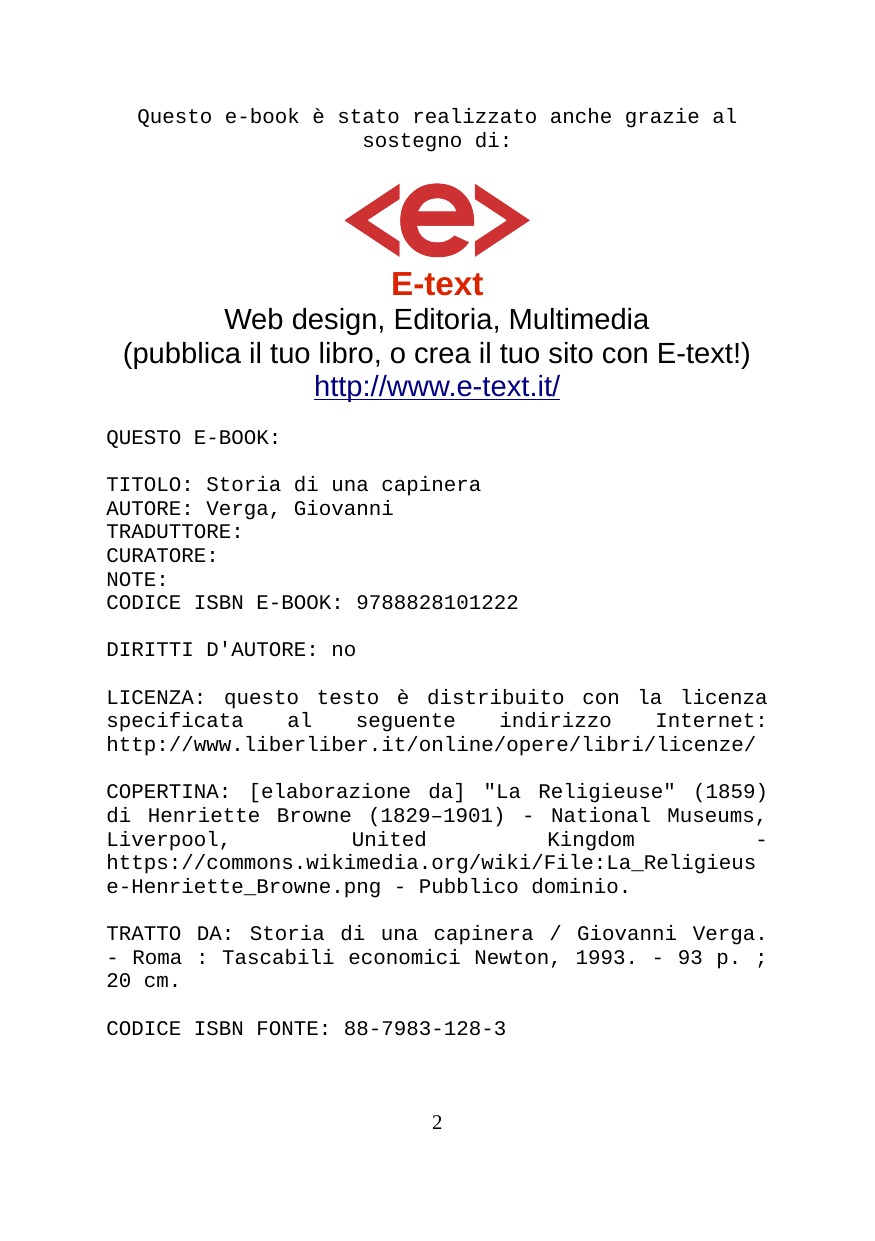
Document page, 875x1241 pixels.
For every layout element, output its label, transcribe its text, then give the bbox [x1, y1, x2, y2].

text TITOLO: Storia di una capinera [106, 474, 768, 498]
picture [343, 183, 531, 258]
text E-text [106, 264, 768, 302]
text TRADUTTORE: [106, 521, 768, 545]
text QUESTO E-BOOK: [106, 427, 768, 450]
text (pubblica il tuo libro, o crea il tuo sito con E-text!) [106, 336, 768, 369]
text LICENZA: questo testo è distribuito con la licenza specificata al seguente indirizzo Internet: http://www.liberliber.it/online/opere/libri/licenze/ [106, 687, 768, 758]
text Questo e-book è stato realizzato anche grazie al sostegno di: [106, 106, 768, 153]
text NOTE: [106, 568, 768, 592]
text DIRITTI D'AUTORE: no [106, 639, 768, 663]
text Web design, Editoria, Multimedia [106, 302, 768, 336]
text COPERTINA: [elaborazione da] "La Religieuse" (1859) di Henriette Browne (1829–1901) - National Museums, Liverpool, United Kingdom - https://commons.wikimedia.org/wiki/File:La_Religieuse-Henriette_Browne.png - Pubblico dominio. [106, 781, 768, 899]
text AUTORE: Verga, Giovanni [106, 498, 768, 521]
text CURATORE: [106, 545, 768, 568]
text CODICE ISBN E-BOOK: 9788828101222 [106, 592, 768, 616]
text http://www.e-text.it/ [106, 369, 768, 403]
text TRATTO DA: Storia di una capinera / Giovanni Verga. - Roma : Tascabili economici Newton, 1993. - 93 p. ; 20 cm. [106, 923, 768, 994]
text CODICE ISBN FONTE: 88-7983-128-3 [106, 1018, 768, 1041]
